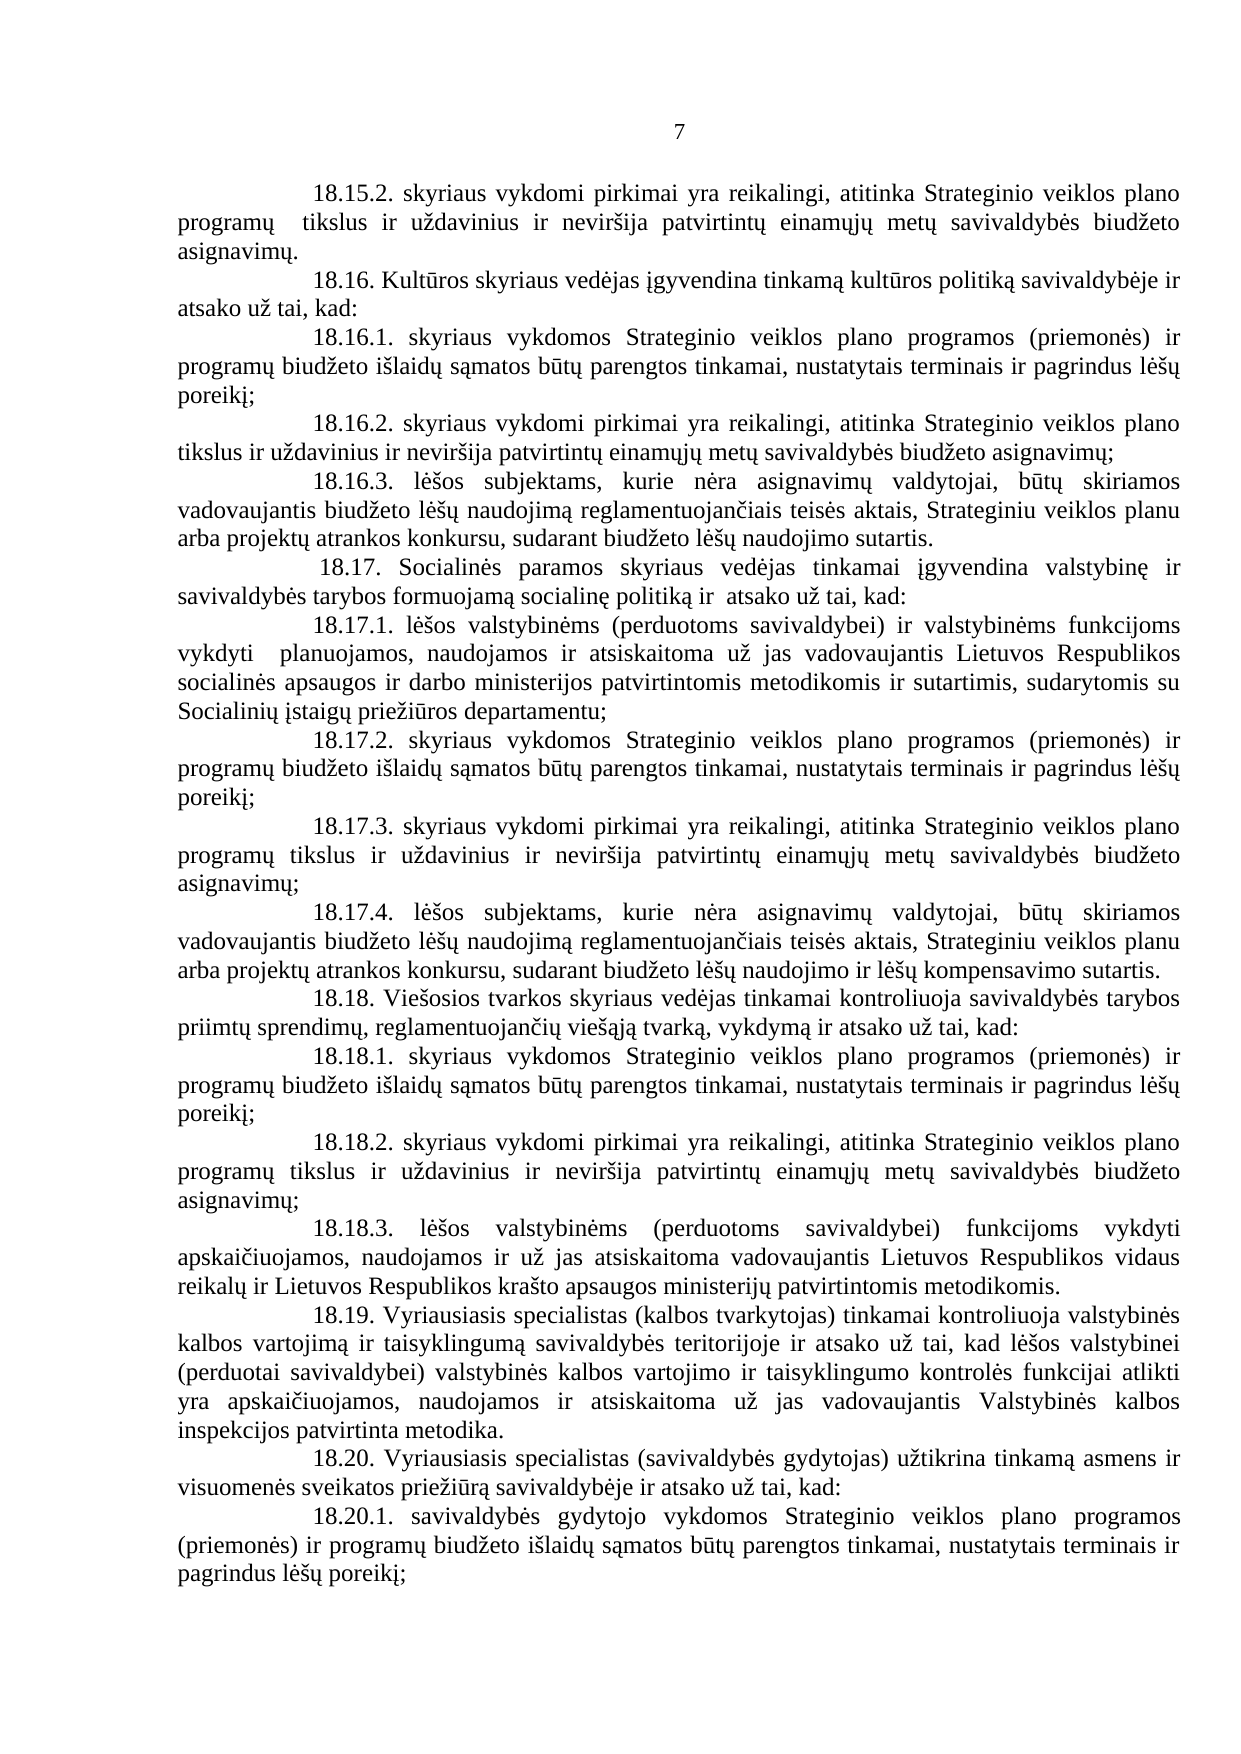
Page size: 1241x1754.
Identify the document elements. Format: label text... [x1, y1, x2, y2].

text 18.19. Vyriausiasis specialistas (kalbos tvarkytojas) tinkamai kontroliuoja valstybinės kalbos vartojimą ir taisyklingumą savivaldybės teritorijoje ir atsako už tai, kad lėšos valstybinei (perduotai savivaldybei) valstybinės kalbos vartojimo ir taisyklingumo kontrolės funkcijai atlikti yra apskaičiuojamos, naudojamos ir atsiskaitoma už jas vadovaujantis Valstybinės kalbos inspekcijos patvirtinta metodika. [177, 1300, 1181, 1443]
text 18.18.3. lėšos valstybinėms (perduotoms savivaldybei) funkcijoms vykdyti apskaičiuojamos, naudojamos ir už jas atsiskaitoma vadovaujantis Lietuvos Respublikos vidaus reikalų ir Lietuvos Respublikos krašto apsaugos ministerijų patvirtintomis metodikomis. [177, 1213, 1181, 1300]
text 18.20. Vyriausiasis specialistas (savivaldybės gydytojas) užtikrina tinkamą asmens ir visuomenės sveikatos priežiūrą savivaldybėje ir atsako už tai, kad: [177, 1443, 1181, 1501]
text 18.16.1. skyriaus vykdomos Strateginio veiklos plano programos (priemonės) ir programų biudžeto išlaidų sąmatos būtų parengtos tinkamai, nustatytais terminais ir pagrindus lėšų poreikį; [177, 322, 1181, 408]
text 18.17.4. lėšos subjektams, kurie nėra asignavimų valdytojai, būtų skiriamos vadovaujantis biudžeto lėšų naudojimą reglamentuojančiais teisės aktais, Strateginiu veiklos planu arba projektų atrankos konkursu, sudarant biudžeto lėšų naudojimo ir lėšų kompensavimo sutartis. [177, 897, 1181, 983]
text 18.16. Kultūros skyriaus vedėjas įgyvendina tinkamą kultūros politiką savivaldybėje ir atsako už tai, kad: [177, 265, 1181, 322]
text 18.18. Viešosios tvarkos skyriaus vedėjas tinkamai kontroliuoja savivaldybės tarybos priimtų sprendimų, reglamentuojančių viešąją tvarką, vykdymą ir atsako už tai, kad: [177, 983, 1181, 1041]
text 18.17.1. lėšos valstybinėms (perduotoms savivaldybei) ir valstybinėms funkcijoms vykdyti planuojamos, naudojamos ir atsiskaitoma už jas vadovaujantis Lietuvos Respublikos socialinės apsaugos ir darbo ministerijos patvirtintomis metodikomis ir sutartimis, sudarytomis su Socialinių įstaigų priežiūros departamentu; [177, 610, 1181, 725]
text 18.17.2. skyriaus vykdomos Strateginio veiklos plano programos (priemonės) ir programų biudžeto išlaidų sąmatos būtų parengtos tinkamai, nustatytais terminais ir pagrindus lėšų poreikį; [177, 725, 1181, 811]
text 18.15.2. skyriaus vykdomi pirkimai yra reikalingi, atitinka Strateginio veiklos plano programų tikslus ir uždavinius ir neviršija patvirtintų einamųjų metų savivaldybės biudžeto asignavimų. [177, 178, 1181, 265]
text 18.17. Socialinės paramos skyriaus vedėjas tinkamai įgyvendina valstybinę ir savivaldybės tarybos formuojamą socialinę politiką ir atsako už tai, kad: [177, 552, 1181, 610]
text 18.18.2. skyriaus vykdomi pirkimai yra reikalingi, atitinka Strateginio veiklos plano programų tikslus ir uždavinius ir neviršija patvirtintų einamųjų metų savivaldybės biudžeto asignavimų; [177, 1127, 1181, 1213]
text 18.16.2. skyriaus vykdomi pirkimai yra reikalingi, atitinka Strateginio veiklos plano tikslus ir uždavinius ir neviršija patvirtintų einamųjų metų savivaldybės biudžeto asignavimų; [177, 408, 1181, 466]
text 18.18.1. skyriaus vykdomos Strateginio veiklos plano programos (priemonės) ir programų biudžeto išlaidų sąmatos būtų parengtos tinkamai, nustatytais terminais ir pagrindus lėšų poreikį; [177, 1041, 1181, 1127]
text 18.16.3. lėšos subjektams, kurie nėra asignavimų valdytojai, būtų skiriamos vadovaujantis biudžeto lėšų naudojimą reglamentuojančiais teisės aktais, Strateginiu veiklos planu arba projektų atrankos konkursu, sudarant biudžeto lėšų naudojimo sutartis. [177, 466, 1181, 552]
text 18.17.3. skyriaus vykdomi pirkimai yra reikalingi, atitinka Strateginio veiklos plano programų tikslus ir uždavinius ir neviršija patvirtintų einamųjų metų savivaldybės biudžeto asignavimų; [177, 811, 1181, 897]
text 18.20.1. savivaldybės gydytojo vykdomos Strateginio veiklos plano programos (priemonės) ir programų biudžeto išlaidų sąmatos būtų parengtos tinkamai, nustatytais terminais ir pagrindus lėšų poreikį; [177, 1501, 1181, 1587]
